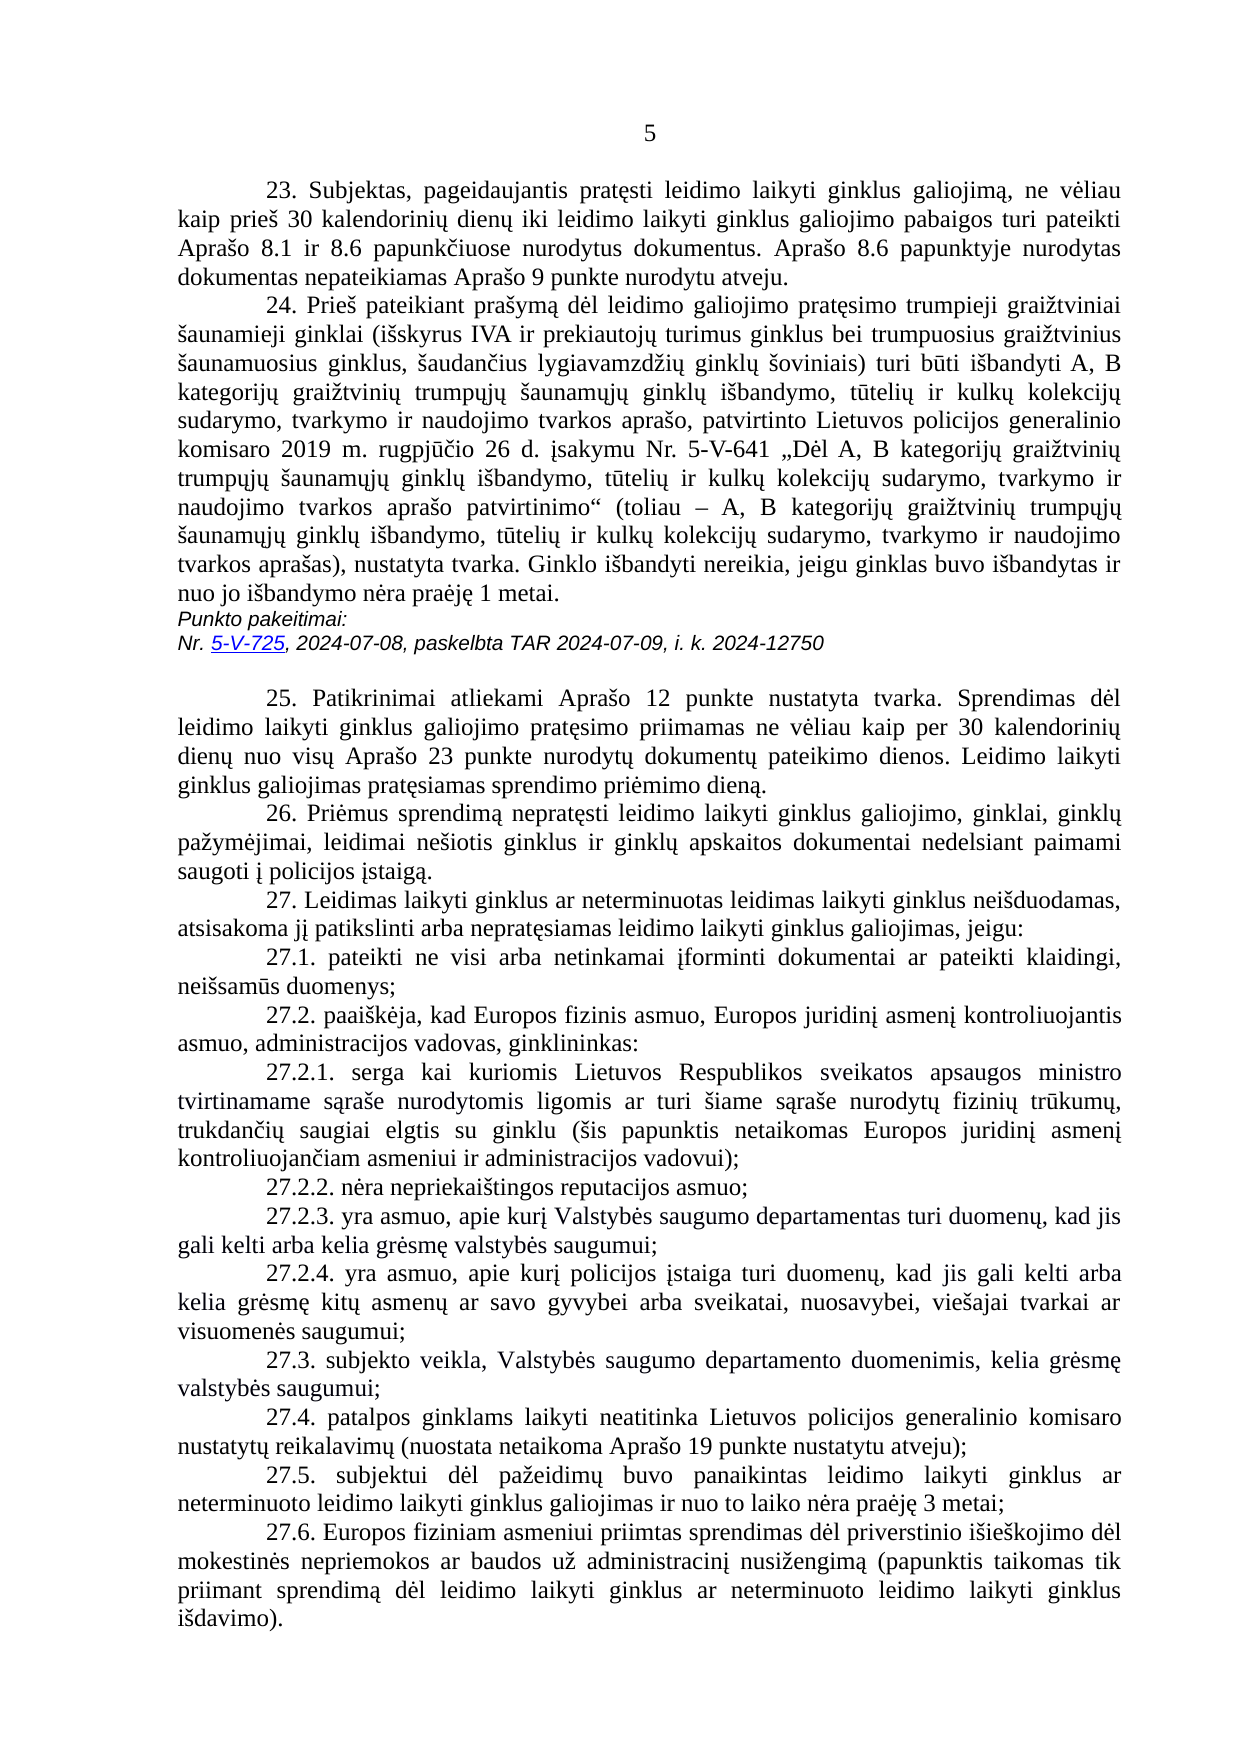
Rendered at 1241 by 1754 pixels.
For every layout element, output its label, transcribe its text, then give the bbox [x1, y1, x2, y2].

text Nr. 5-V-725, 2024-07-08, paskelbta TAR 2024-07-09, i. k. 2024-12750 [177, 631, 1122, 655]
text 27.2.1. serga kai kuriomis Lietuvos Respublikos sveikatos apsaugos ministro tvirtinamame sąraše nurodytomis ligomis ar turi šiame sąraše nurodytų fizinių trūkumų, trukdančių saugiai elgtis su ginklu (šis papunktis netaikomas Europos juridinį asmenį kontroliuojančiam asmeniui ir administracijos vadovui); [177, 1057, 1122, 1172]
text 27.6. Europos fiziniam asmeniui priimtas sprendimas dėl priverstinio išieškojimo dėl mokestinės nepriemokos ar baudos už administracinį nusižengimą (papunktis taikomas tik priimant sprendimą dėl leidimo laikyti ginklus ar neterminuoto leidimo laikyti ginklus išdavimo). [177, 1517, 1122, 1632]
text 26. Priėmus sprendimą nepratęsti leidimo laikyti ginklus galiojimo, ginklai, ginklų pažymėjimai, leidimai nešiotis ginklus ir ginklų apskaitos dokumentai nedelsiant paimami saugoti į policijos įstaigą. [177, 798, 1122, 885]
text 27.2.2. nėra nepriekaištingos reputacijos asmuo; [177, 1172, 1122, 1201]
text 27.4. patalpos ginklams laikyti neatitinka Lietuvos policijos generalinio komisaro nustatytų reikalavimų (nuostata netaikoma Aprašo 19 punkte nustatytu atveju); [177, 1402, 1122, 1460]
text 27.2.3. yra asmuo, apie kurį Valstybės saugumo departamentas turi duomenų, kad jis gali kelti arba kelia grėsmę valstybės saugumui; [177, 1201, 1122, 1258]
text Punkto pakeitimai: [177, 607, 1122, 631]
text 23. Subjektas, pageidaujantis pratęsti leidimo laikyti ginklus galiojimą, ne vėliau kaip prieš 30 kalendorinių dienų iki leidimo laikyti ginklus galiojimo pabaigos turi pateikti Aprašo 8.1 ir 8.6 papunkčiuose nurodytus dokumentus. Aprašo 8.6 papunktyje nurodytas dokumentas nepateikiamas Aprašo 9 punkte nurodytu atveju. [177, 176, 1122, 291]
text 27.3. subjekto veikla, Valstybės saugumo departamento duomenimis, kelia grėsmę valstybės saugumui; [177, 1345, 1122, 1402]
text 27.5. subjektui dėl pažeidimų buvo panaikintas leidimo laikyti ginklus ar neterminuoto leidimo laikyti ginklus galiojimas ir nuo to laiko nėra praėję 3 metai; [177, 1460, 1122, 1517]
text 24. Prieš pateikiant prašymą dėl leidimo galiojimo pratęsimo trumpieji graižtviniai šaunamieji ginklai (išskyrus IVA ir prekiautojų turimus ginklus bei trumpuosius graižtvinius šaunamuosius ginklus, šaudančius lygiavamzdžių ginklų šoviniais) turi būti išbandyti A, B kategorijų graižtvinių trumpųjų šaunamųjų ginklų išbandymo, tūtelių ir kulkų kolekcijų sudarymo, tvarkymo ir naudojimo tvarkos aprašo, patvirtinto Lietuvos policijos generalinio komisaro 2019 m. rugpjūčio 26 d. įsakymu Nr. 5-V-641 „Dėl A, B kategorijų graižtvinių trumpųjų šaunamųjų ginklų išbandymo, tūtelių ir kulkų kolekcijų sudarymo, tvarkymo ir naudojimo tvarkos aprašo patvirtinimo“ (toliau – A, B kategorijų graižtvinių trumpųjų šaunamųjų ginklų išbandymo, tūtelių ir kulkų kolekcijų sudarymo, tvarkymo ir naudojimo tvarkos aprašas), nustatyta tvarka. Ginklo išbandyti nereikia, jeigu ginklas buvo išbandytas ir nuo jo išbandymo nėra praėję 1 metai. [177, 291, 1122, 607]
text 27.1. pateikti ne visi arba netinkamai įforminti dokumentai ar pateikti klaidingi, neišsamūs duomenys; [177, 942, 1122, 1000]
text 27.2.4. yra asmuo, apie kurį policijos įstaiga turi duomenų, kad jis gali kelti arba kelia grėsmę kitų asmenų ar savo gyvybei arba sveikatai, nuosavybei, viešajai tvarkai ar visuomenės saugumui; [177, 1258, 1122, 1345]
text 27.2. paaiškėja, kad Europos fizinis asmuo, Europos juridinį asmenį kontroliuojantis asmuo, administracijos vadovas, ginklininkas: [177, 1000, 1122, 1057]
text 27. Leidimas laikyti ginklus ar neterminuotas leidimas laikyti ginklus neišduodamas, atsisakoma jį patikslinti arba nepratęsiamas leidimo laikyti ginklus galiojimas, jeigu: [177, 885, 1122, 942]
text 25. Patikrinimai atliekami Aprašo 12 punkte nustatyta tvarka. Sprendimas dėl leidimo laikyti ginklus galiojimo pratęsimo priimamas ne vėliau kaip per 30 kalendorinių dienų nuo visų Aprašo 23 punkte nurodytų dokumentų pateikimo dienos. Leidimo laikyti ginklus galiojimas pratęsiamas sprendimo priėmimo dieną. [177, 683, 1122, 798]
